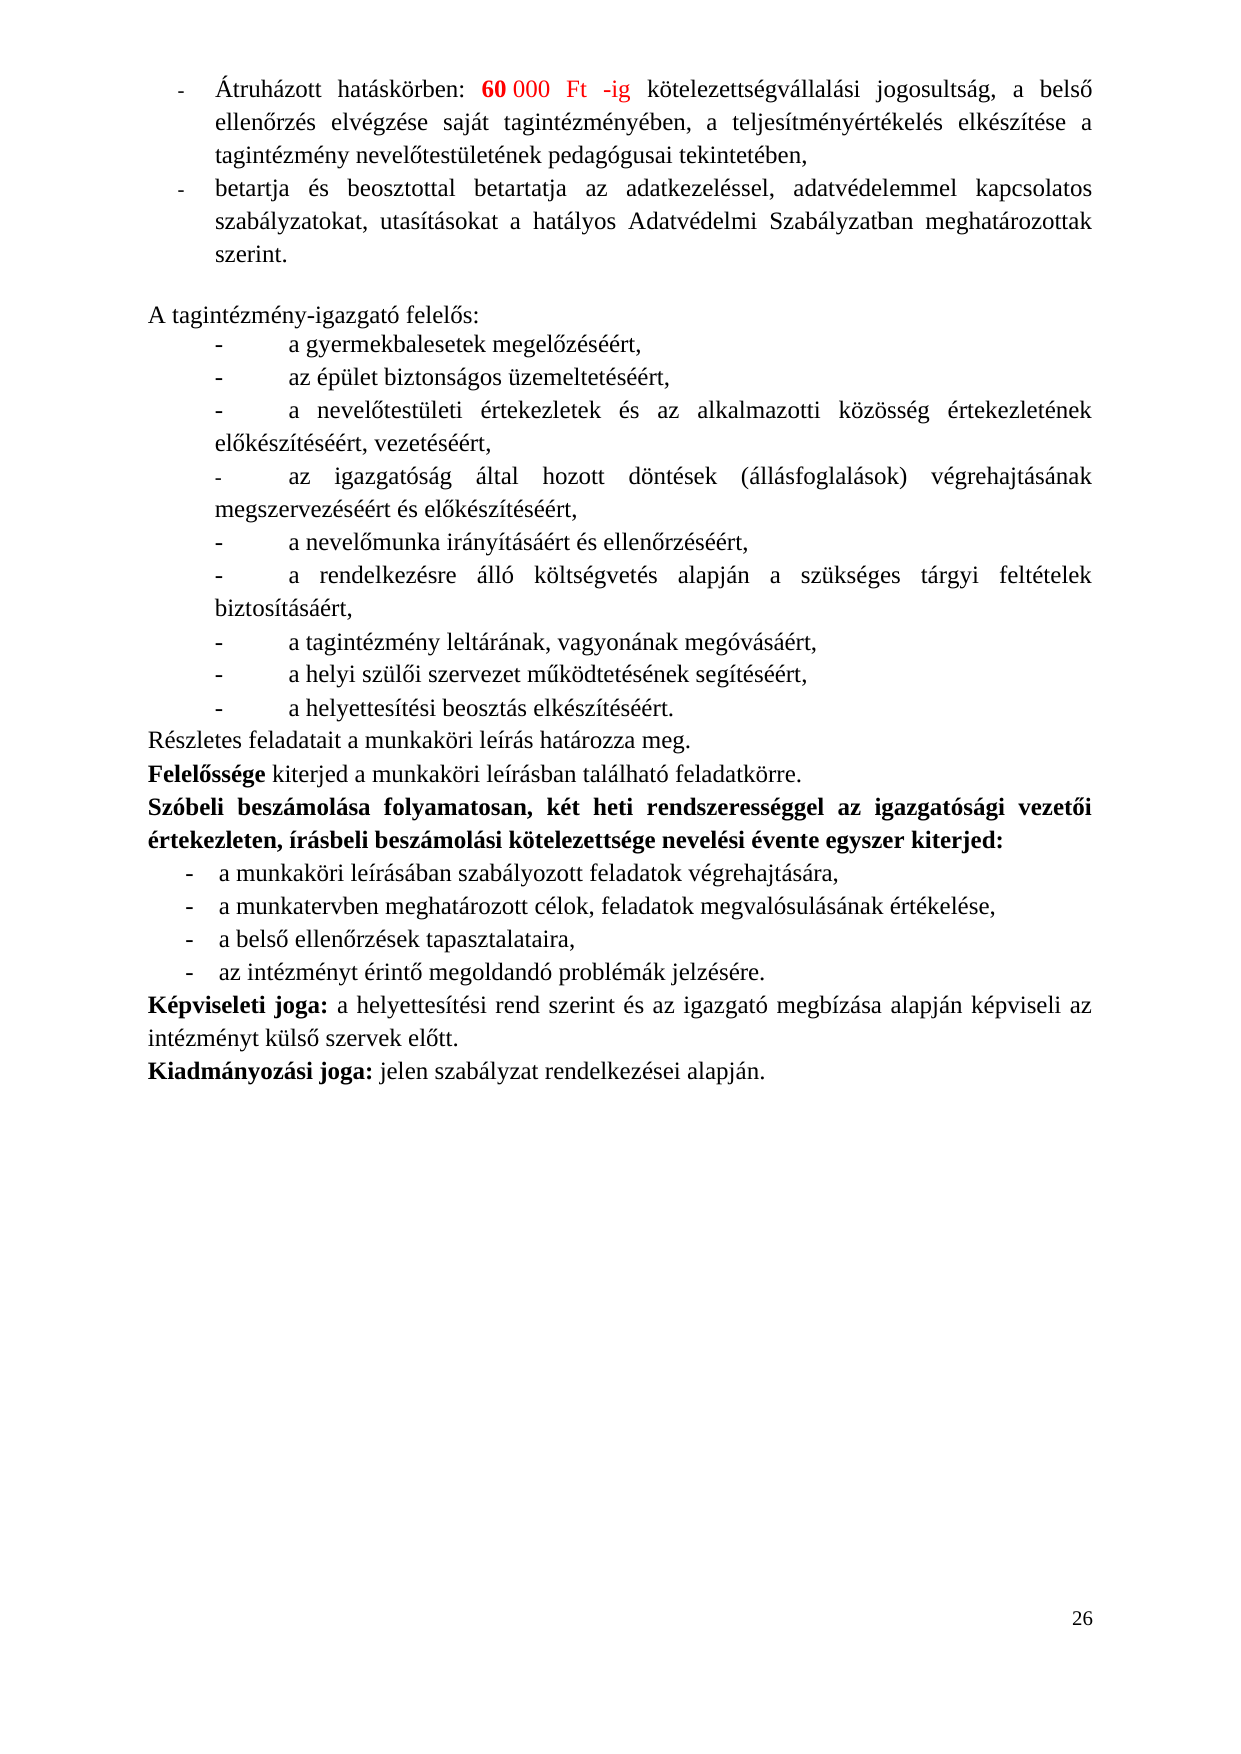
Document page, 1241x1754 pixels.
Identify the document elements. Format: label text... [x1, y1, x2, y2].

list a helyi szülői szervezet működtetésének segítéséért, [214, 659, 1093, 688]
list a munkatervben meghatározott célok, feladatok megvalósulásának értékelése, [185, 891, 1093, 919]
list betartja és beosztottal betartatja az adatkezeléssel, adatvédelemmel kapcsolatos szabályzatokat, utasításokat a hatályos Adatvédelmi Szabályzatban meghatározottak szerint. [177, 173, 1093, 268]
list a belső ellenőrzések tapasztalataira, [185, 924, 1093, 952]
text Képviseleti joga: a helyettesítési rend szerint és az igazgató megbízása alapján képviseli az intézményt külső szervek előtt. [148, 990, 1093, 1052]
text A tagintézmény-igazgató felelős: [148, 301, 1093, 329]
list a nevelőtestületi értekezletek és az alkalmazotti közösség értekezletének előkészítéséért, vezetéséért, [214, 395, 1093, 457]
list a helyettesítési beosztás elkészítéséért. [214, 693, 1093, 721]
text Felelőssége kiterjed a munkaköri leírásban található feladatkörre. [148, 759, 1093, 787]
list az intézményt érintő megoldandó problémák jelzésére. [185, 957, 1093, 986]
list a nevelőmunka irányításáért és ellenőrzéséért, [214, 527, 1093, 556]
text Részletes feladatait a munkaköri leírás határozza meg. [148, 726, 1093, 754]
list a rendelkezésre álló költségvetés alapján a szükséges tárgyi feltételek biztosításáért, [214, 561, 1093, 622]
text Kiadmányozási joga: jelen szabályzat rendelkezései alapján. [148, 1056, 1093, 1084]
list Átruházott hatáskörben: 60 000 Ft -ig kötelezettségvállalási jogosultság, a belső ellenőrzés elvégzése saját tagintézményében, a teljesítményértékelés elkészítése a tagintézmény nevelőtestületének pedagógusai tekintetében, [177, 74, 1093, 168]
list a munkaköri leírásában szabályozott feladatok végrehajtására, [185, 858, 1093, 886]
list az épület biztonságos üzemeltetéséért, [214, 362, 1093, 391]
list a gyermekbalesetek megelőzéséért, [214, 329, 1093, 358]
text Szóbeli beszámolása folyamatosan, két heti rendszerességgel az igazgatósági vezetői értekezleten, írásbeli beszámolási kötelezettsége nevelési évente egyszer kiterjed: [148, 792, 1093, 853]
list a tagintézmény leltárának, vagyonának megóvásáért, [214, 627, 1093, 655]
list az igazgatóság által hozott döntések (állásfoglalások) végrehajtásának megszervezéséért és előkészítéséért, [214, 461, 1093, 523]
